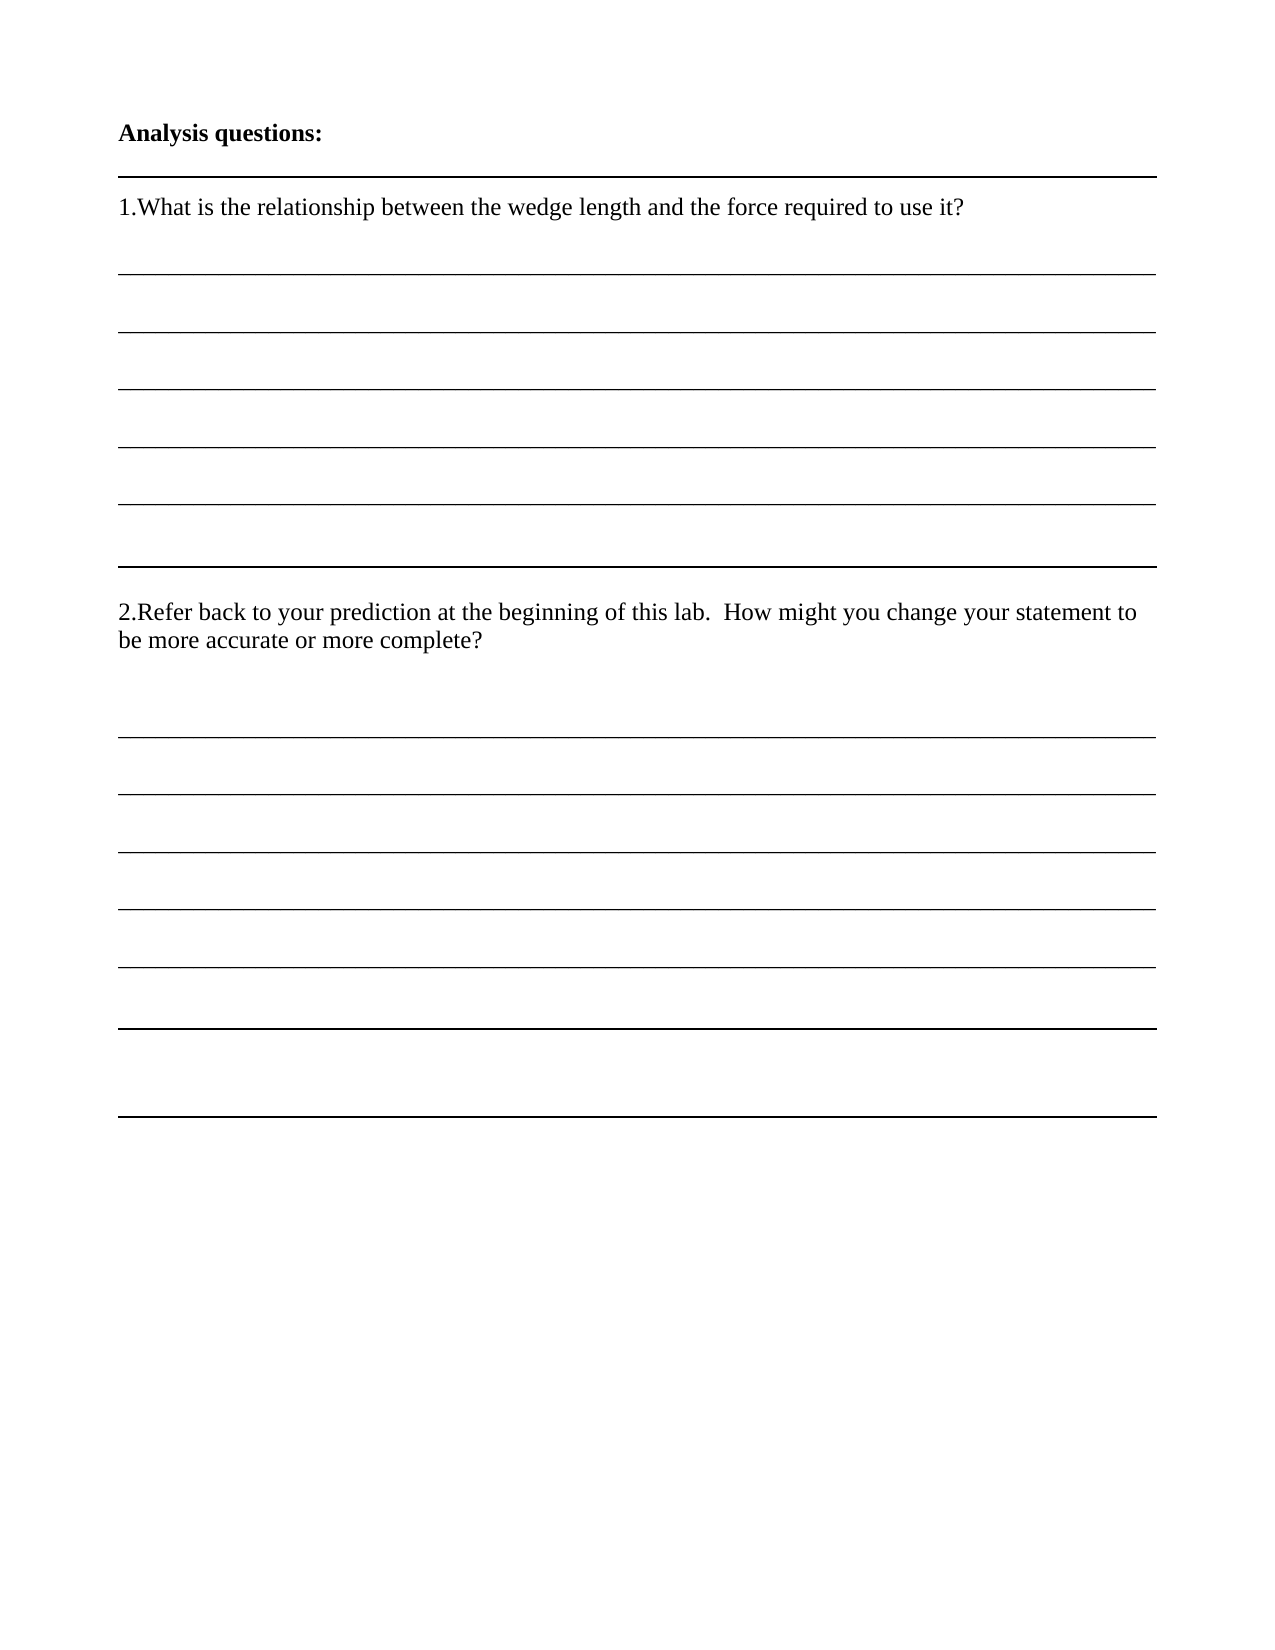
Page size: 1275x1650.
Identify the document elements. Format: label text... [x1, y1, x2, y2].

text Analysis questions: [118, 118, 1157, 147]
list Refer back to your prediction at the beginning of this lab. How might you change your statement to be more accurate or more complete? [118, 597, 1157, 654]
text _______________________________________________________________________________________________________________________________________________________________________________________________________________________________________________________________________________________________________________________________________________________________________________________________________________________________ [118, 249, 1157, 508]
list What is the relationship between the wedge length and the force required to use it? [118, 192, 1157, 221]
text _______________________________________________________________________________________________________________________________________________________________________________________________________________________________________________________________________________________________________________________________________________________________________________________________________________________________ [118, 712, 1157, 970]
